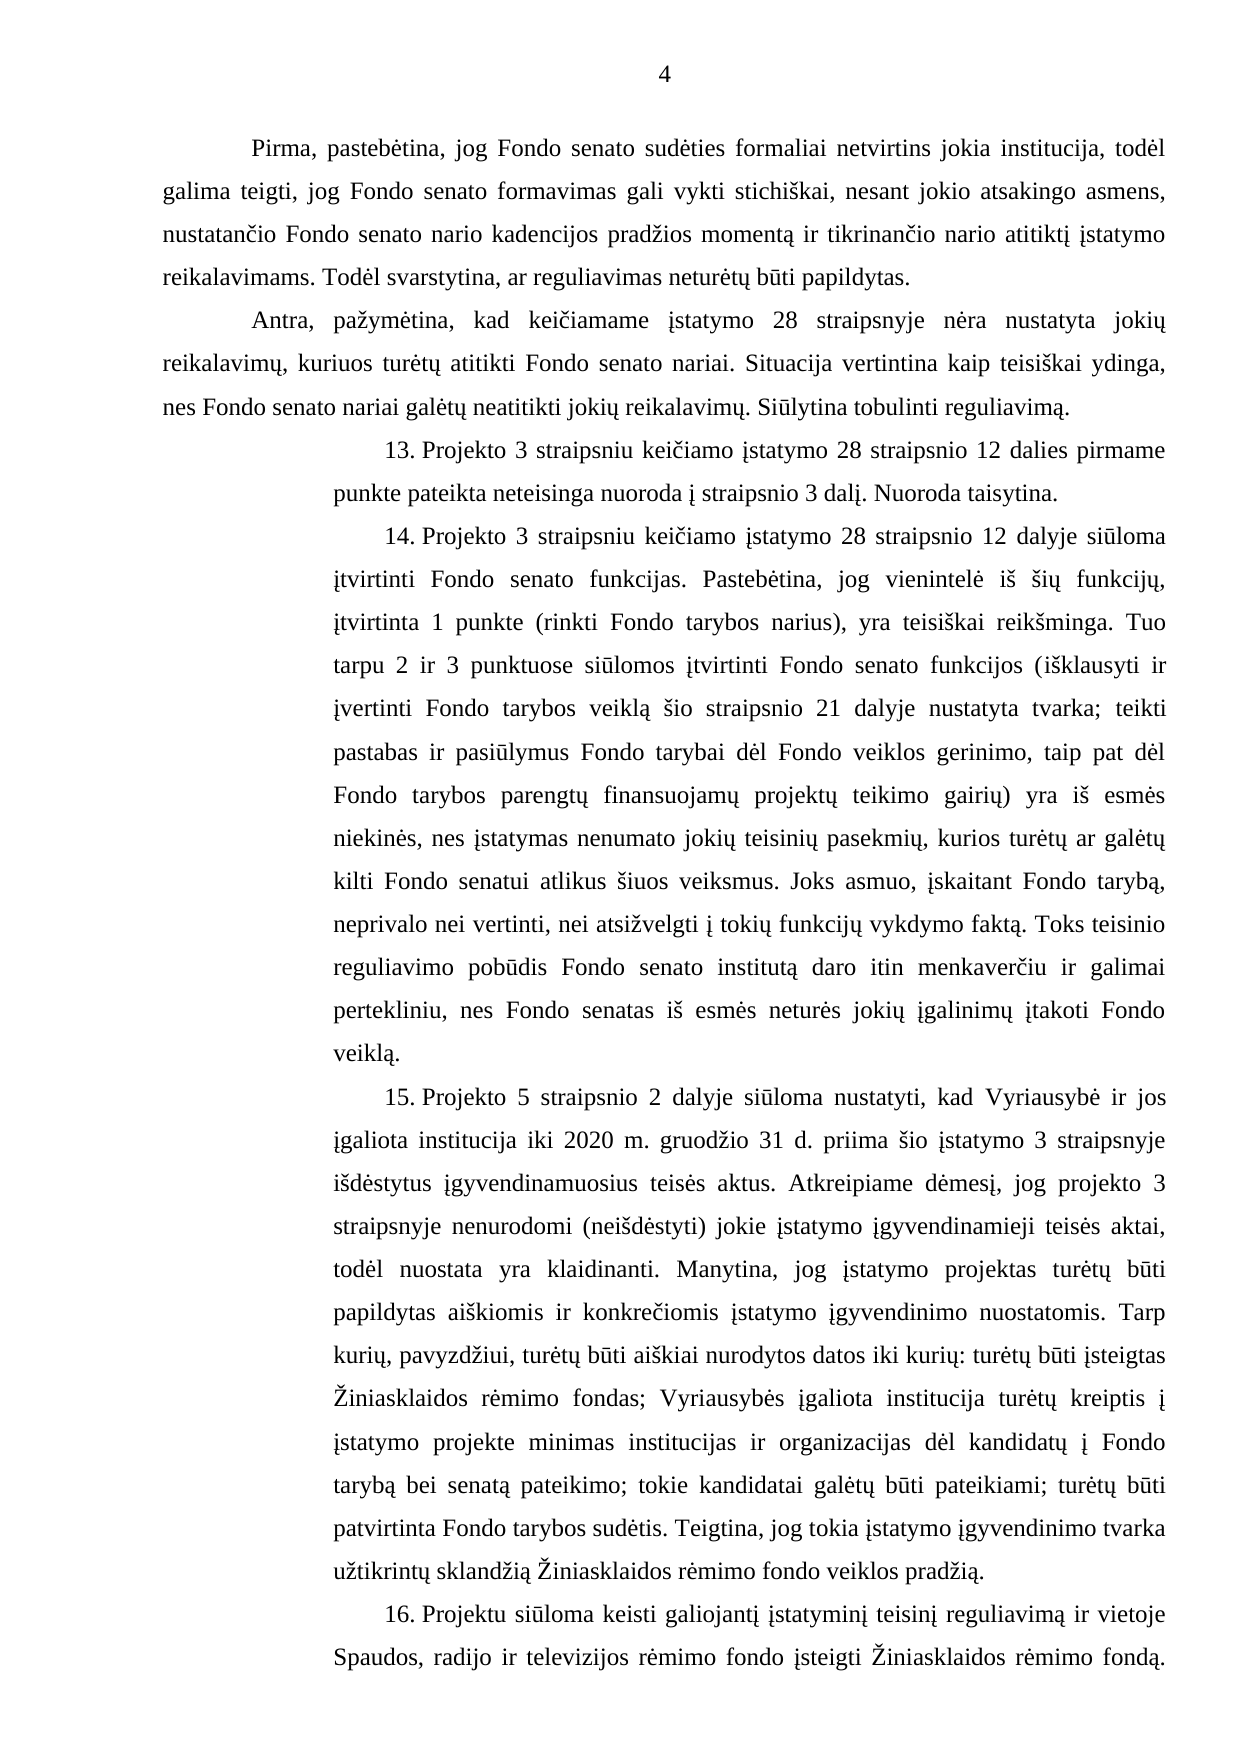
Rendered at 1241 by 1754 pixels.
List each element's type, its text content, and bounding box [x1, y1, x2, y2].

list Projekto 5 straipsnio 2 dalyje siūloma nustatyti, kad Vyriausybė ir jos įgaliota institucija iki 2020 m. gruodžio 31 d. priima šio įstatymo 3 straipsnyje išdėstytus įgyvendinamuosius teisės aktus. Atkreipiame dėmesį, jog projekto 3 straipsnyje nenurodomi (neišdėstyti) jokie įstatymo įgyvendinamieji teisės aktai, todėl nuostata yra klaidinanti. Manytina, jog įstatymo projektas turėtų būti papildytas aiškiomis ir konkrečiomis įstatymo įgyvendinimo nuostatomis. Tarp kurių, pavyzdžiui, turėtų būti aiškiai nurodytos datos iki kurių: turėtų būti įsteigtas Žiniasklaidos rėmimo fondas; Vyriausybės įgaliota institucija turėtų kreiptis į įstatymo projekte minimas institucijas ir organizacijas dėl kandidatų į Fondo tarybą bei senatą pateikimo; tokie kandidatai galėtų būti pateikiami; turėtų būti patvirtinta Fondo tarybos sudėtis. Teigtina, jog tokia įstatymo įgyvendinimo tvarka užtikrintų sklandžią Žiniasklaidos rėmimo fondo veiklos pradžią. [296, 1082, 1167, 1585]
list Projekto 3 straipsniu keičiamo įstatymo 28 straipsnio 12 dalyje siūloma įtvirtinti Fondo senato funkcijas. Pastebėtina, jog vienintelė iš šių funkcijų, įtvirtinta 1 punkte (rinkti Fondo tarybos narius), yra teisiškai reikšminga. Tuo tarpu 2 ir 3 punktuose siūlomos įtvirtinti Fondo senato funkcijos (išklausyti ir įvertinti Fondo tarybos veiklą šio straipsnio 21 dalyje nustatyta tvarka; teikti pastabas ir pasiūlymus Fondo tarybai dėl Fondo veiklos gerinimo, taip pat dėl Fondo tarybos parengtų finansuojamų projektų teikimo gairių) yra iš esmės niekinės, nes įstatymas nenumato jokių teisinių pasekmių, kurios turėtų ar galėtų kilti Fondo senatui atlikus šiuos veiksmus. Joks asmuo, įskaitant Fondo tarybą, neprivalo nei vertinti, nei atsižvelgti į tokių funkcijų vykdymo faktą. Toks teisinio reguliavimo pobūdis Fondo senato institutą daro itin menkaverčiu ir galimai pertekliniu, nes Fondo senatas iš esmės neturės jokių įgalinimų įtakoti Fondo veiklą. [296, 521, 1167, 1067]
text Antra, pažymėtina, kad keičiamame įstatymo 28 straipsnyje nėra nustatyta jokių reikalavimų, kuriuos turėtų atitikti Fondo senato nariai. Situacija vertintina kaip teisiškai ydinga, nes Fondo senato nariai galėtų neatitikti jokių reikalavimų. Siūlytina tobulinti reguliavimą. [162, 305, 1167, 420]
list Projektu siūloma keisti galiojantį įstatyminį teisinį reguliavimą ir vietoje Spaudos, radijo ir televizijos rėmimo fondo įsteigti Žiniasklaidos rėmimo fondą. [296, 1599, 1167, 1671]
text Pirma, pastebėtina, jog Fondo senato sudėties formaliai netvirtins jokia institucija, todėl galima teigti, jog Fondo senato formavimas gali vykti stichiškai, nesant jokio atsakingo asmens, nustatančio Fondo senato nario kadencijos pradžios momentą ir tikrinančio nario atitiktį įstatymo reikalavimams. Todėl svarstytina, ar reguliavimas neturėtų būti papildytas. [162, 133, 1167, 291]
list Projekto 3 straipsniu keičiamo įstatymo 28 straipsnio 12 dalies pirmame punkte pateikta neteisinga nuoroda į straipsnio 3 dalį. Nuoroda taisytina. [296, 435, 1167, 507]
